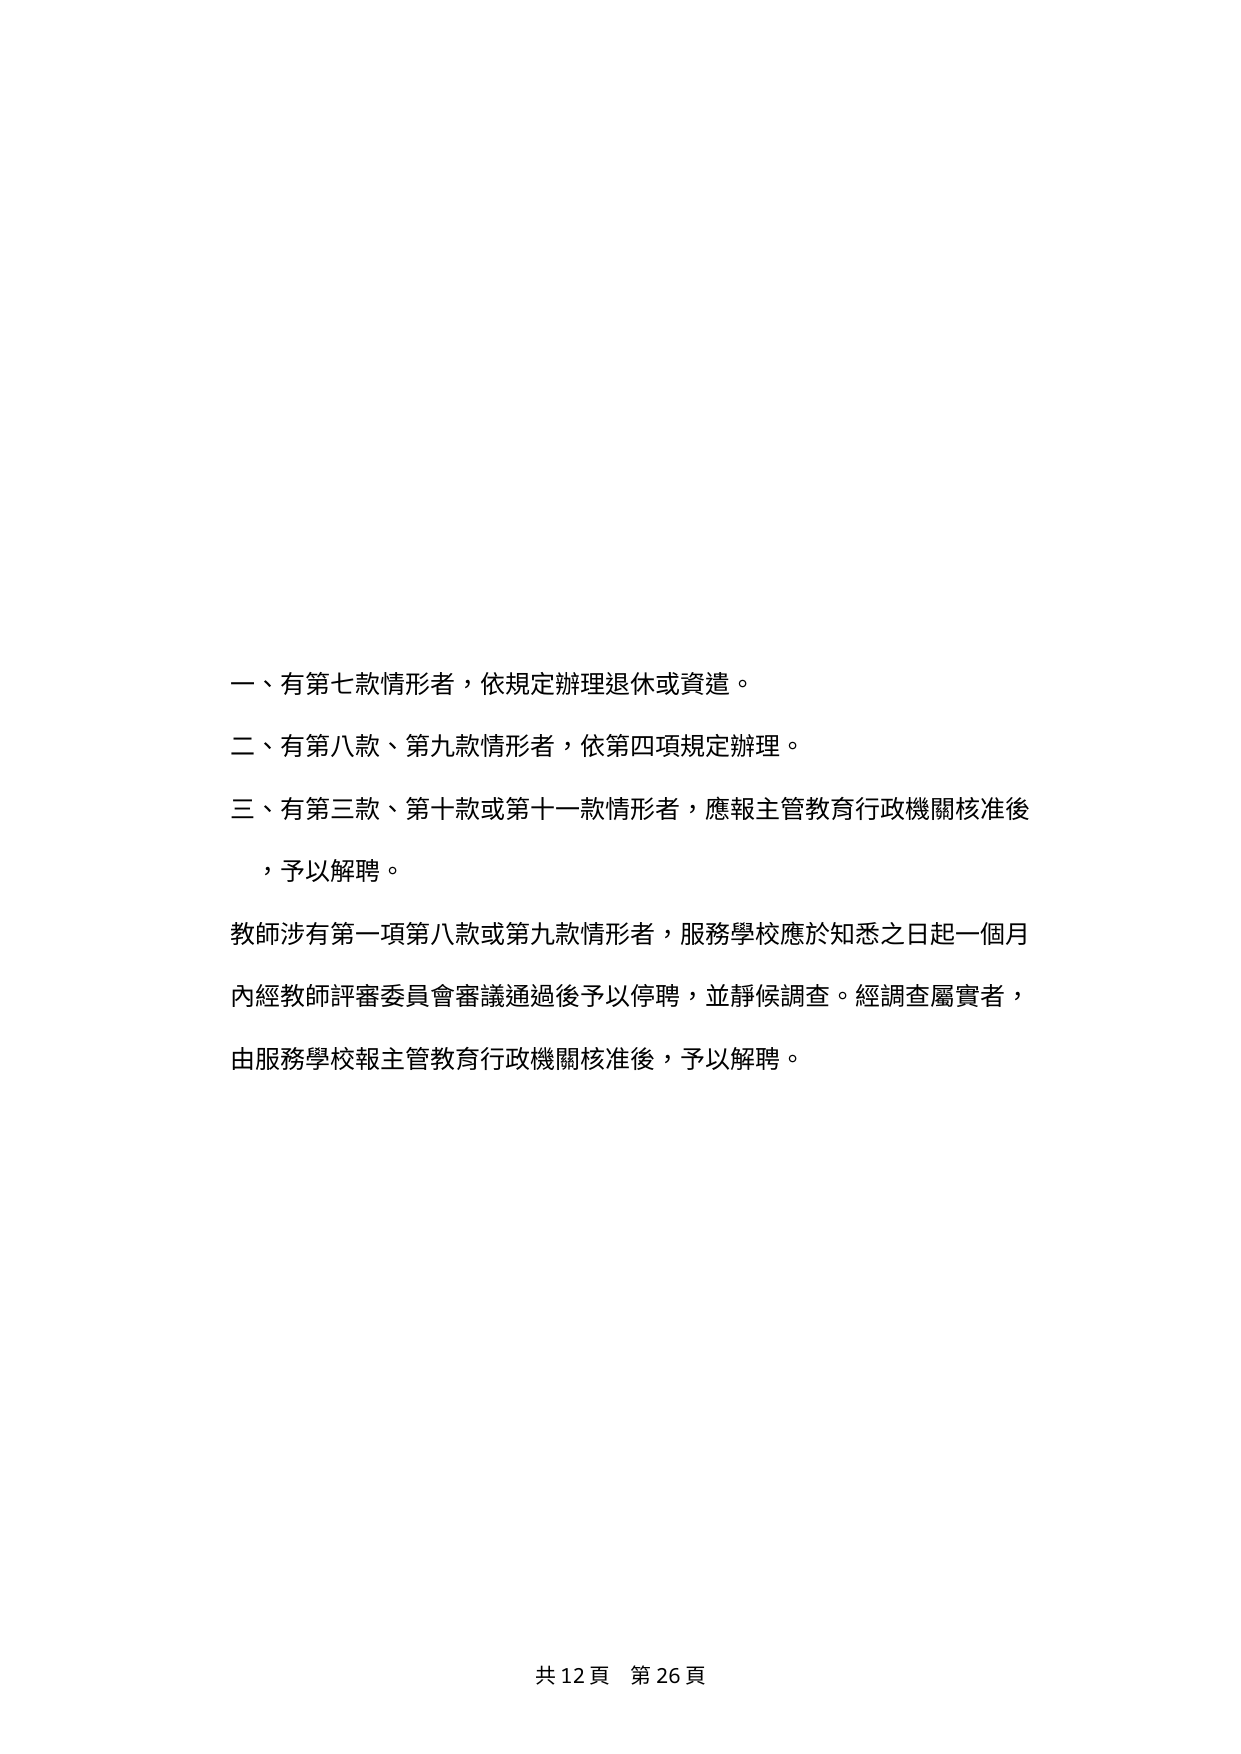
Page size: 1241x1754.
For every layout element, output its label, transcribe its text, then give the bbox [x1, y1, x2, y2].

text 由服務學校報主管教育行政機關核准後，予以解聘。 [118, 1016, 1122, 1078]
text 教師涉有第一項第八款或第九款情形者，服務學校應於知悉之日起一個月 [118, 891, 1122, 953]
text 內經教師評審委員會審議通過後予以停聘，並靜候調查。經調查屬實者， [118, 953, 1122, 1016]
text ，予以解聘。 [118, 828, 1122, 891]
text 一、有第七款情形者，依規定辦理退休或資遣。 [118, 641, 1122, 703]
text 三、有第三款、第十款或第十一款情形者，應報主管教育行政機關核准後 [118, 766, 1122, 828]
text 二、有第八款、第九款情形者，依第四項規定辦理。 [118, 703, 1122, 766]
